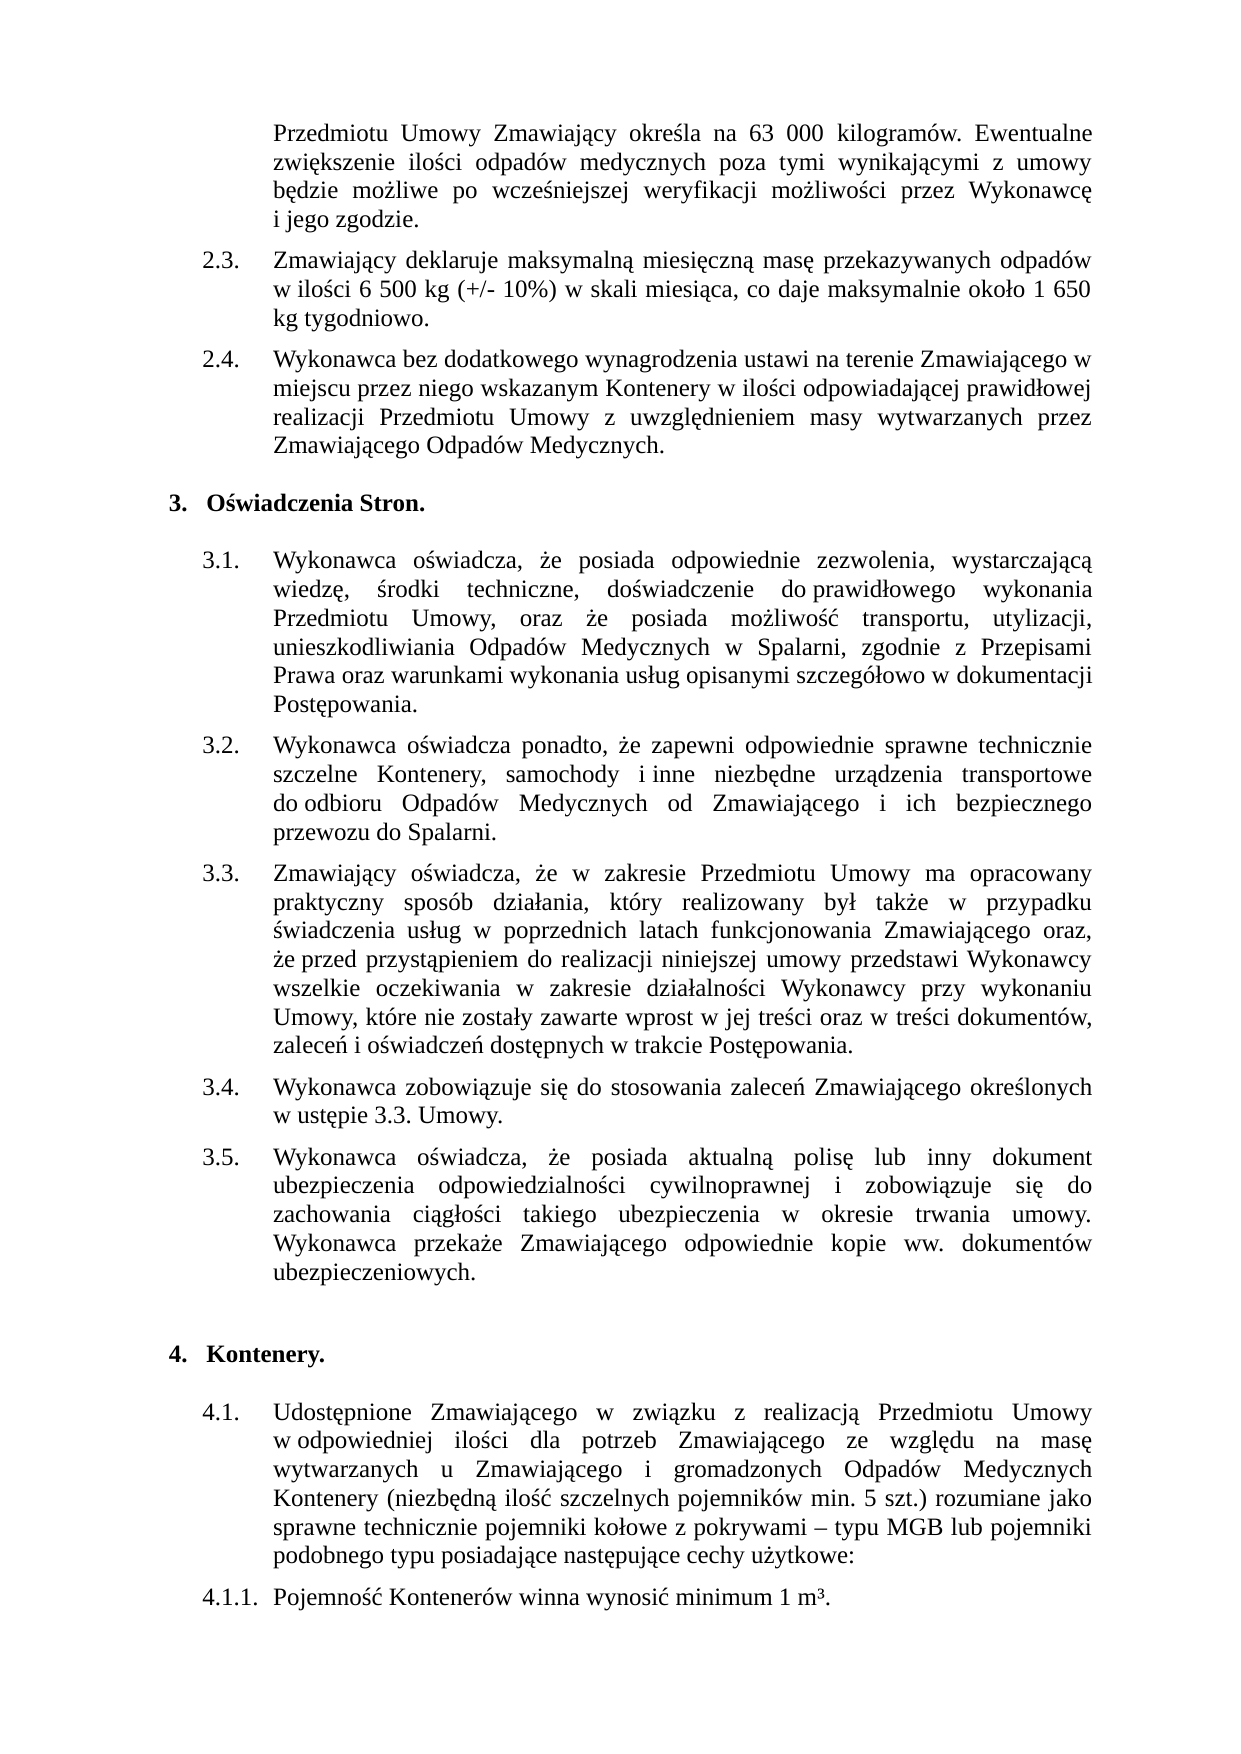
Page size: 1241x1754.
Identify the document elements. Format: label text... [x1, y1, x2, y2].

list Wykonawca oświadcza, że posiada aktualną polisę lub inny dokument ubezpieczenia odpowiedzialności cywilnoprawnej i zobowiązuje się do zachowania ciągłości takiego ubezpieczenia w okresie trwania umowy. Wykonawca przekaże Zmawiającego odpowiednie kopie ww. dokumentów ubezpieczeniowych. [202, 1142, 1092, 1286]
list Udostępnione Zmawiającego w związku z realizacją Przedmiotu Umowy w odpowiedniej ilości dla potrzeb Zmawiającego ze względu na masę wytwarzanych u Zmawiającego i gromadzonych Odpadów Medycznych Kontenery (niezbędną ilość szczelnych pojemników min. 5 szt.) rozumiane jako sprawne technicznie pojemniki kołowe z pokrywami – typu MGB lub pojemniki podobnego typu posiadające następujące cechy użytkowe: [202, 1397, 1092, 1569]
list Wykonawca zobowiązuje się do stosowania zaleceń Zmawiającego określonych w ustępie 3.3. Umowy. [202, 1072, 1092, 1129]
list Przedmiotu Umowy Zmawiający określa na 63 000 kilogramów. Ewentualne zwiększenie ilości odpadów medycznych poza tymi wynikającymi z umowy będzie możliwe po wcześniejszej weryfikacji możliwości przez Wykonawcę i jego zgodzie. [202, 118, 1092, 233]
list Kontenery. [169, 1339, 1092, 1368]
list Pojemność Kontenerów winna wynosić minimum 1 m³. [202, 1582, 1092, 1611]
list Oświadczenia Stron. [169, 488, 1092, 517]
list Wykonawca oświadcza ponadto, że zapewni odpowiednie sprawne technicznie szczelne Kontenery, samochody i inne niezbędne urządzenia transportowe do odbioru Odpadów Medycznych od Zmawiającego i ich bezpiecznego przewozu do Spalarni. [202, 731, 1092, 846]
list Wykonawca bez dodatkowego wynagrodzenia ustawi na terenie Zmawiającego w miejscu przez niego wskazanym Kontenery w ilości odpowiadającej prawidłowej realizacji Przedmiotu Umowy z uwzględnieniem masy wytwarzanych przez Zmawiającego Odpadów Medycznych. [202, 344, 1092, 459]
list Wykonawca oświadcza, że posiada odpowiednie zezwolenia, wystarczającą wiedzę, środki techniczne, doświadczenie do prawidłowego wykonania Przedmiotu Umowy, oraz że posiada możliwość transportu, utylizacji, unieszkodliwiania Odpadów Medycznych w Spalarni, zgodnie z Przepisami Prawa oraz warunkami wykonania usług opisanymi szczegółowo w dokumentacji Postępowania. [202, 546, 1092, 718]
list Zmawiający oświadcza, że w zakresie Przedmiotu Umowy ma opracowany praktyczny sposób działania, który realizowany był także w przypadku świadczenia usług w poprzednich latach funkcjonowania Zmawiającego oraz, że przed przystąpieniem do realizacji niniejszej umowy przedstawi Wykonawcy wszelkie oczekiwania w zakresie działalności Wykonawcy przy wykonaniu Umowy, które nie zostały zawarte wprost w jej treści oraz w treści dokumentów, zaleceń i oświadczeń dostępnych w trakcie Postępowania. [202, 858, 1092, 1059]
list Zmawiający deklaruje maksymalną miesięczną masę przekazywanych odpadów w ilości 6 500 kg (+/- 10%) w skali miesiąca, co daje maksymalnie około 1 650 kg tygodniowo. [202, 246, 1092, 332]
